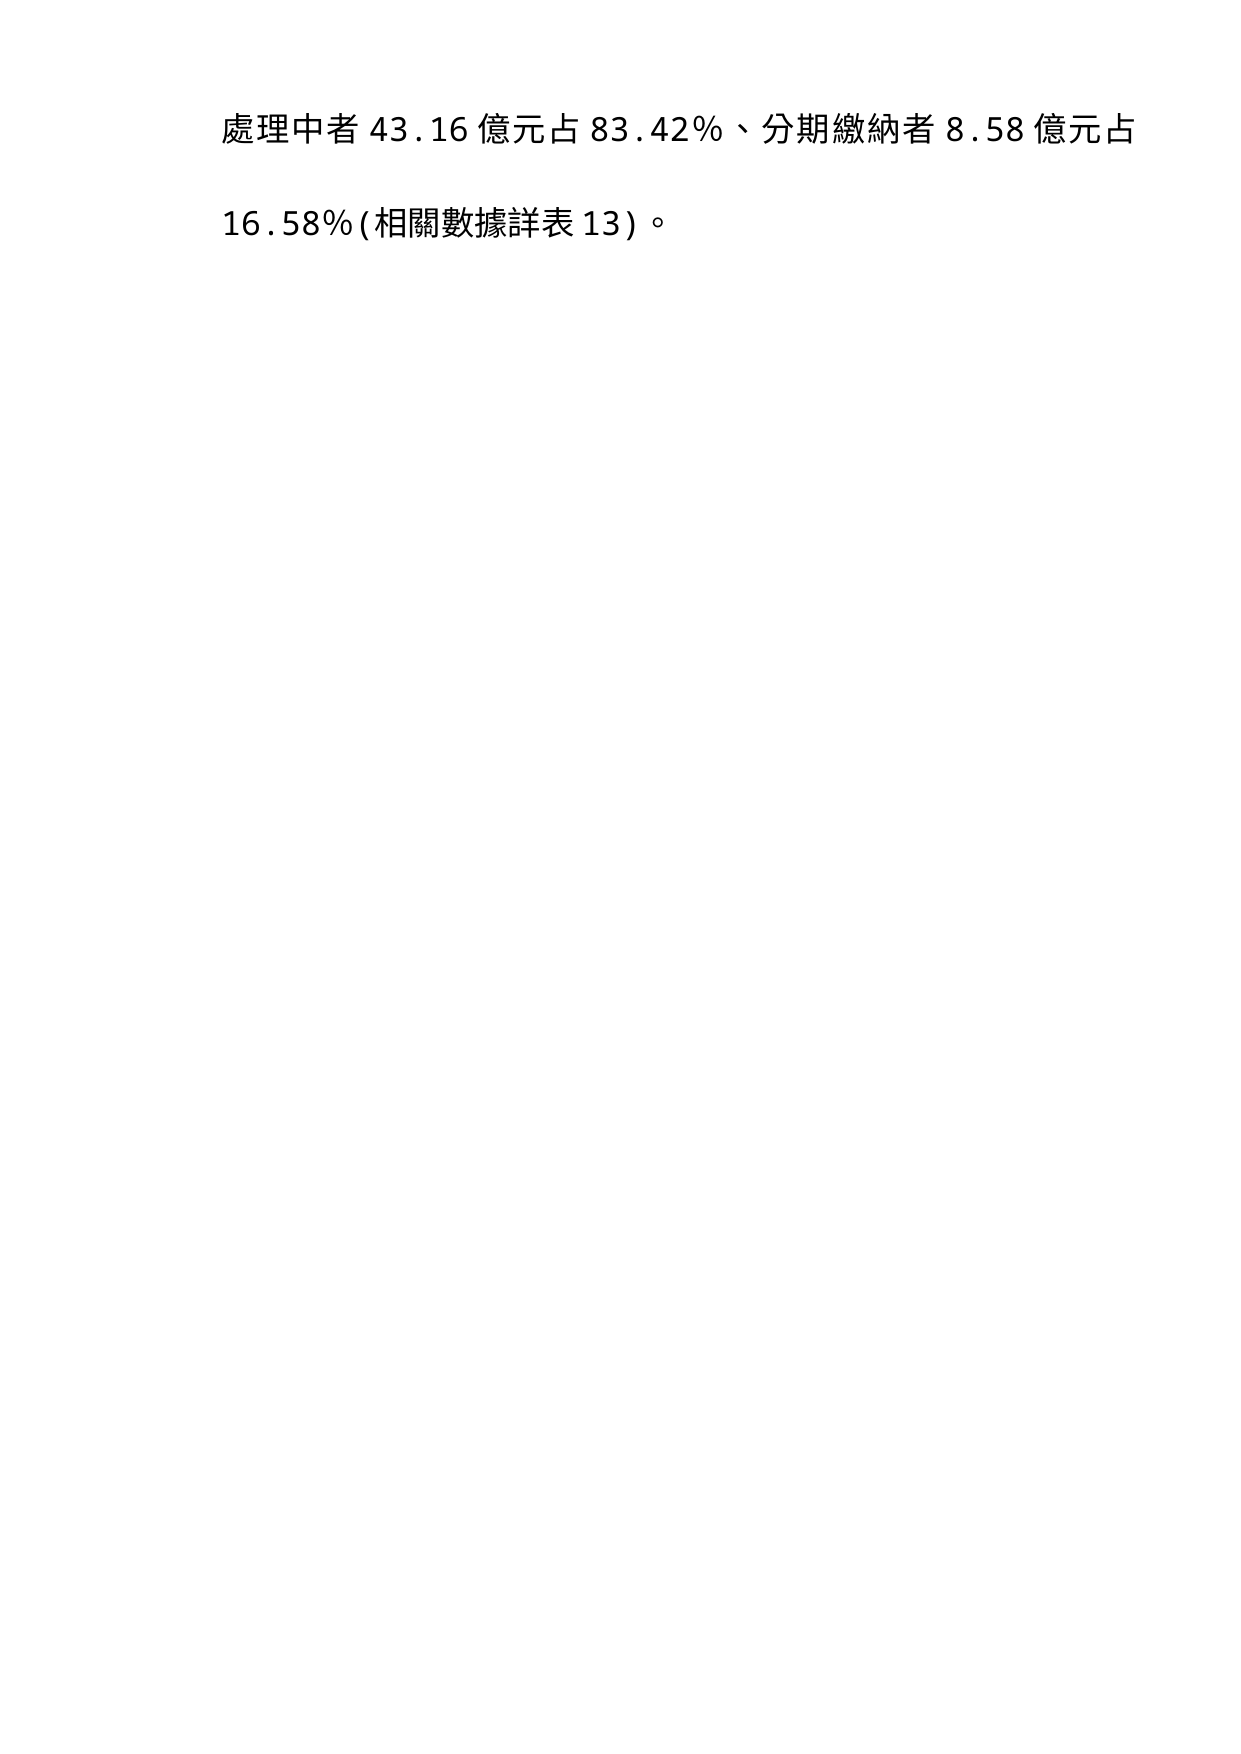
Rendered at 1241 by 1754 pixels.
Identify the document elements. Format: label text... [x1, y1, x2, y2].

text 處理中者43.16億元占83.42％、分期繳納者8.58億元占16.58％(相關數據詳表13)。 [177, 85, 1137, 242]
